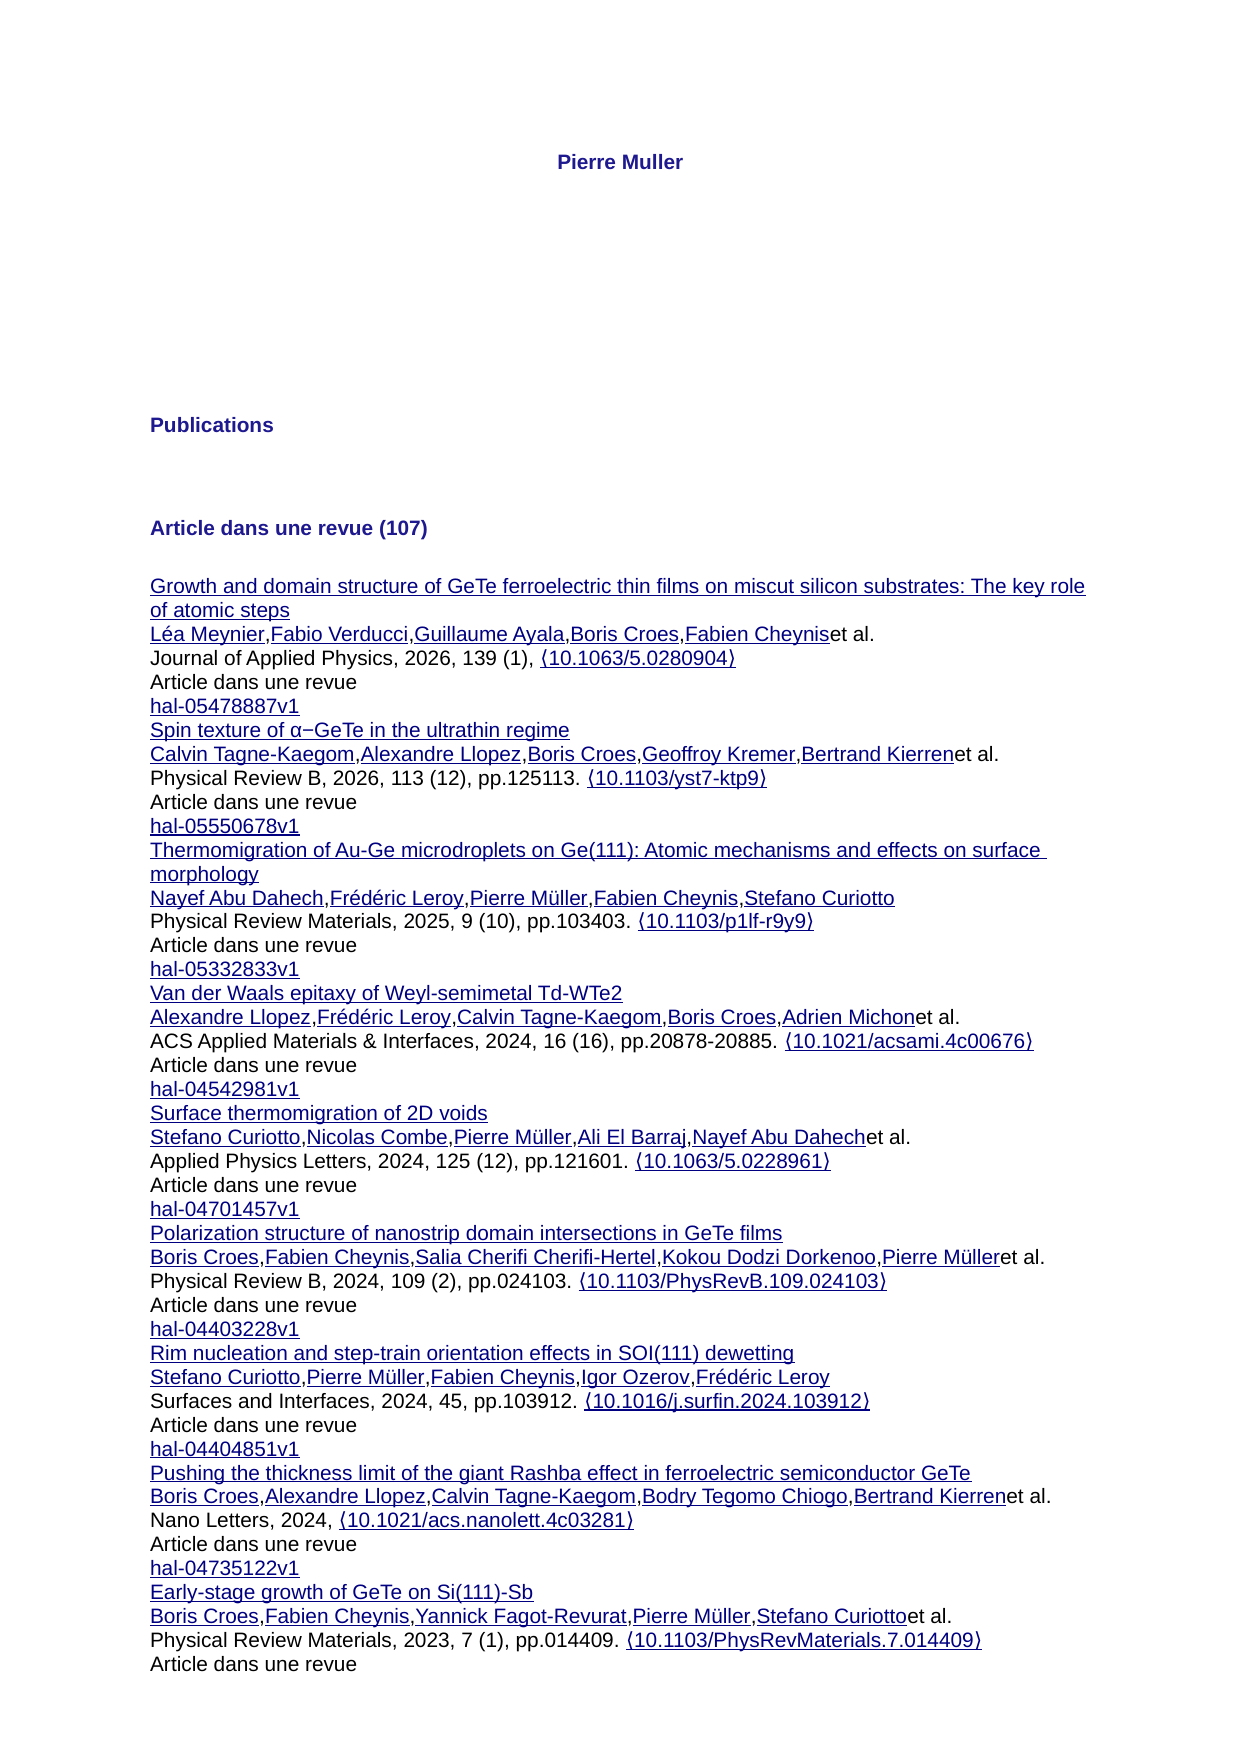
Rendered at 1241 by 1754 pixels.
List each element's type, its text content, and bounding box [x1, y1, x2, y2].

table_cell Thermomigration of Au-Ge microdroplets on Ge(111): Atomic mechanisms and effects on surface morphology Nayef Abu Dahech,Frédéric Leroy,Pierre Müller,Fabien Cheynis,Stefano Curiotto Physical Review Materials, 2025, 9 (10), pp.103403. ⟨10.1103/p1lf-r9y9⟩ Article dans une revue hal-05332833v1 [150, 838, 1090, 981]
subtitle Article dans une revue (107) [150, 516, 1090, 539]
table_cell Surface thermomigration of 2D voids Stefano Curiotto,Nicolas Combe,Pierre Müller,Ali El Barraj,Nayef Abu Dahechet al. Applied Physics Letters, 2024, 125 (12), pp.121601. ⟨10.1063/5.0228961⟩ Article dans une revue hal-04701457v1 [150, 1101, 1090, 1221]
table_cell Pushing the thickness limit of the giant Rashba effect in ferroelectric semiconductor GeTe Boris Croes,Alexandre Llopez,Calvin Tagne-Kaegom,Bodry Tegomo Chiogo,Bertrand Kierrenet al. Nano Letters, 2024, ⟨10.1021/acs.nanolett.4c03281⟩ Article dans une revue hal-04735122v1 [150, 1460, 1090, 1580]
subtitle Publications [150, 412, 1090, 436]
table_cell Early-stage growth of GeTe on Si(111)-Sb Boris Croes,Fabien Cheynis,Yannick Fagot-Revurat,Pierre Müller,Stefano Curiottoet al. Physical Review Materials, 2023, 7 (1), pp.014409. ⟨10.1103/PhysRevMaterials.7.014409⟩ Article dans une revue [150, 1580, 1090, 1676]
table_cell Rim nucleation and step-train orientation effects in SOI(111) dewetting Stefano Curiotto,Pierre Müller,Fabien Cheynis,Igor Ozerov,Frédéric Leroy Surfaces and Interfaces, 2024, 45, pp.103912. ⟨10.1016/j.surfin.2024.103912⟩ Article dans une revue hal-04404851v1 [150, 1341, 1090, 1460]
table_cell Polarization structure of nanostrip domain intersections in GeTe films Boris Croes,Fabien Cheynis,Salia Cherifi Cherifi-Hertel,Kokou Dodzi Dorkenoo,Pierre Mülleret al. Physical Review B, 2024, 109 (2), pp.024103. ⟨10.1103/PhysRevB.109.024103⟩ Article dans une revue hal-04403228v1 [150, 1221, 1090, 1341]
table_header Growth and domain structure of GeTe ferroelectric thin films on miscut silicon substrates: The key role of atomic steps Léa Meynier,Fabio Verducci,Guillaume Ayala,Boris Croes,Fabien Cheyniset al. Journal of Applied Physics, 2026, 139 (1), ⟨10.1063/5.0280904⟩ Article dans une revue hal-05478887v1 [150, 574, 1090, 718]
subtitle Pierre Muller [150, 150, 1090, 174]
table_cell Van der Waals epitaxy of Weyl-semimetal Td-WTe2 Alexandre Llopez,Frédéric Leroy,Calvin Tagne-Kaegom,Boris Croes,Adrien Michonet al. ACS Applied Materials & Interfaces, 2024, 16 (16), pp.20878-20885. ⟨10.1021/acsami.4c00676⟩ Article dans une revue hal-04542981v1 [150, 981, 1090, 1101]
table_cell Spin texture of α−GeTe in the ultrathin regime Calvin Tagne-Kaegom,Alexandre Llopez,Boris Croes,Geoffroy Kremer,Bertrand Kierrenet al. Physical Review B, 2026, 113 (12), pp.125113. ⟨10.1103/yst7-ktp9⟩ Article dans une revue hal-05550678v1 [150, 718, 1090, 837]
